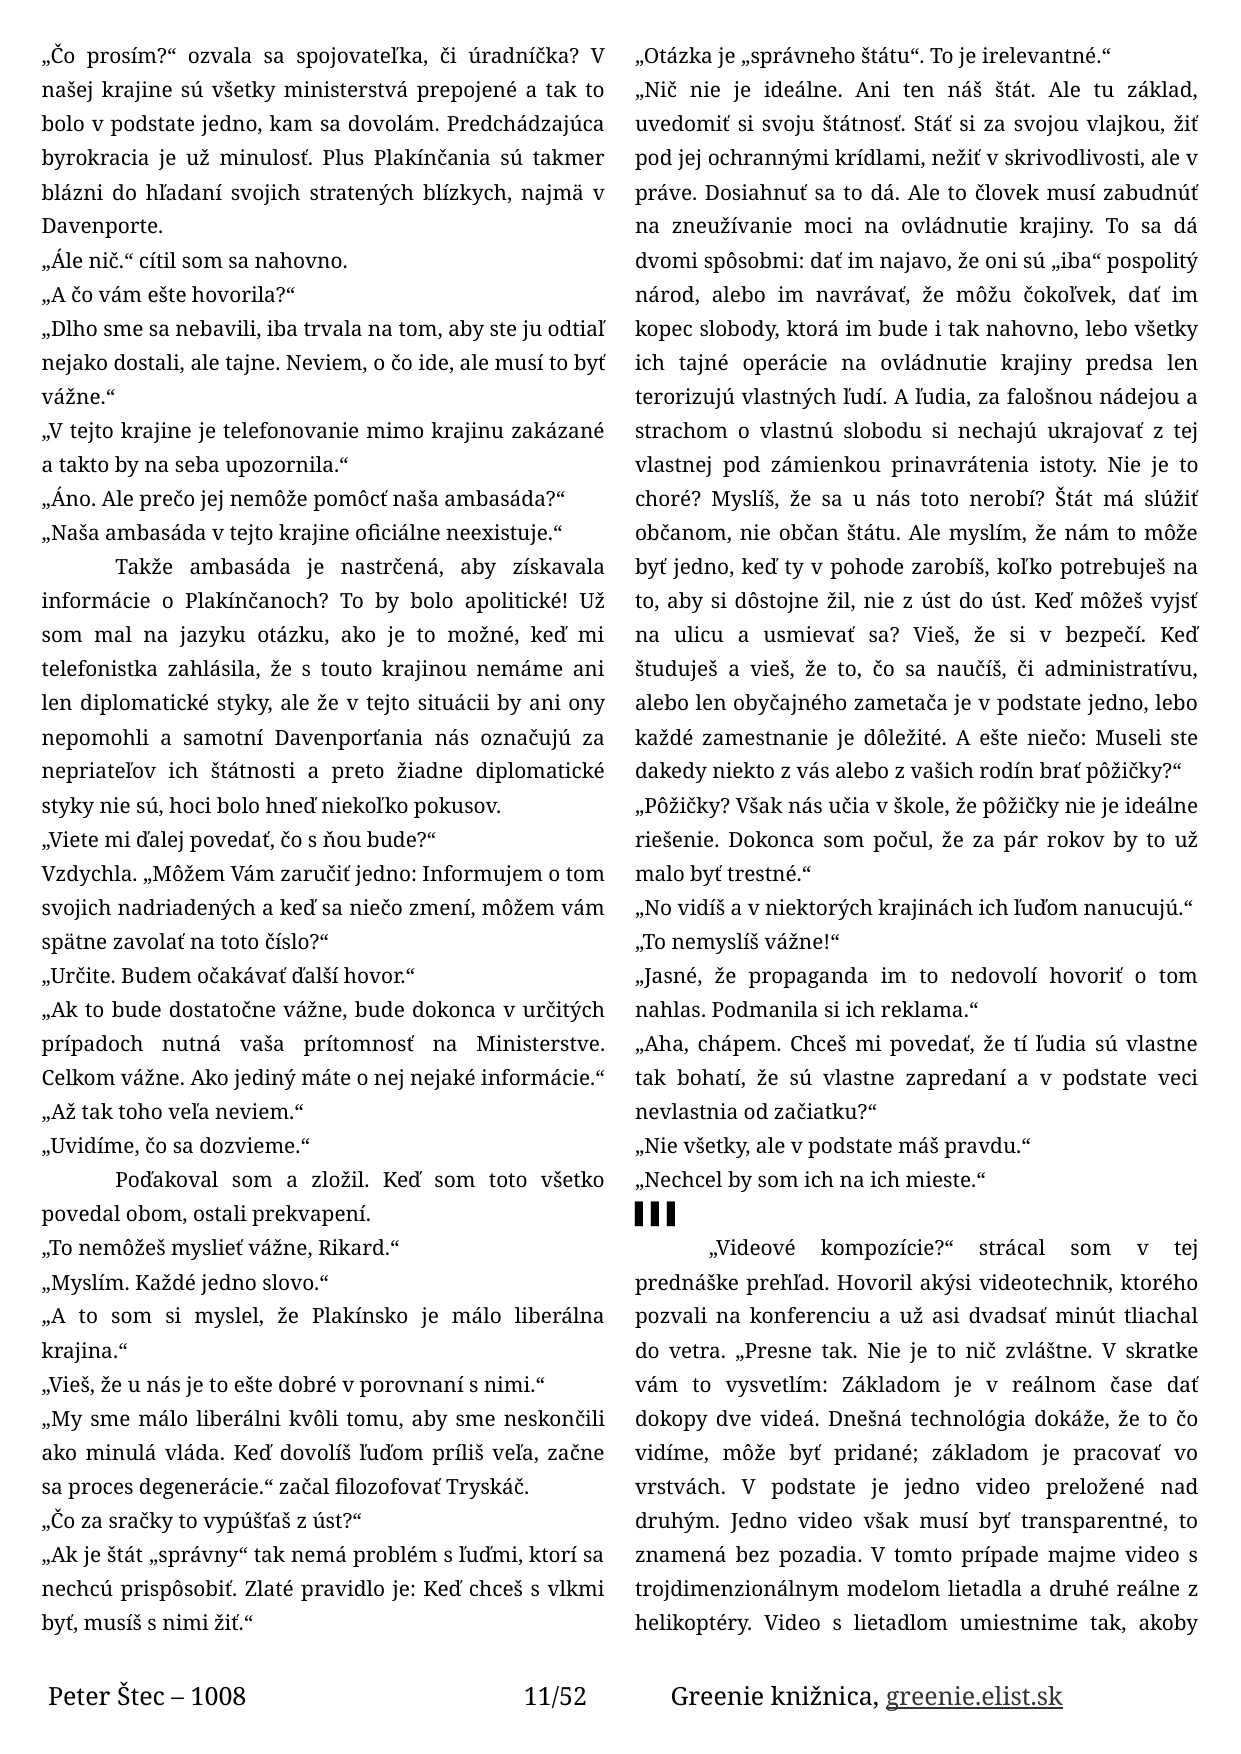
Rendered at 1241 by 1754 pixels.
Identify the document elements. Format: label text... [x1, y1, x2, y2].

text „Dlho sme sa nebavili, iba trvala na tom, aby ste ju odtiaľ nejako dostali, ale tajne. Neviem, o čo ide, ale musí to byť vážne.“ [41, 314, 605, 410]
text „Jasné, že propaganda im to nedovolí hovoriť o tom nahlas. Podmanila si ich reklama.“ [635, 961, 1199, 1023]
text Poďakoval som a zložil. Keď som toto všetko povedal obom, ostali prekvapení. [41, 1165, 605, 1228]
text „Naša ambasáda v tejto krajine oficiálne neexistuje.“ [41, 518, 605, 547]
text „Otázka je „správneho štátu“. To je irelevantné.“ [635, 41, 1199, 70]
text „V tejto krajine je telefonovanie mimo krajinu zakázané a takto by na seba upozornila.“ [41, 416, 605, 478]
text „Ále nič.“ cítil som sa nahovno. [41, 246, 605, 274]
text „To nemyslíš vážne!“ [635, 927, 1199, 955]
text „A čo vám ešte hovorila?“ [41, 280, 605, 308]
text „A to som si myslel, že Plakínsko je málo liberálna krajina.“ [41, 1302, 605, 1364]
text „Nechcel by som ich na ich mieste.“ [635, 1165, 1199, 1194]
text „To nemôžeš myslieť vážne, Rikard.“ [41, 1233, 605, 1262]
text „Až tak toho veľa neviem.“ [41, 1097, 605, 1126]
text „Aha, chápem. Chceš mi povedať, že tí ľudia sú vlastne tak bohatí, že sú vlastne zapredaní a v podstate veci nevlastnia od začiatku?“ [635, 1029, 1199, 1126]
text „Čo prosím?“ ozvala sa spojovateľka, či úradníčka? V našej krajine sú všetky ministerstvá prepojené a tak to bolo v podstate jedno, kam sa dovolám. Predchádzajúca byrokracia je už minulosť. Plus Plakínčania sú takmer blázni do hľadaní svojich stratených blízkych, najmä v Davenporte. [41, 41, 605, 240]
text „Určite. Budem očakávať ďalší hovor.“ [41, 961, 605, 989]
text „Ak je štát „správny“ tak nemá problém s ľuďmi, ktorí sa nechcú prispôsobiť. Zlaté pravidlo je: Keď chceš s vlkmi byť, musíš s nimi žiť.“ [41, 1540, 605, 1637]
text „Ak to bude dostatočne vážne, bude dokonca v určitých prípadoch nutná vaša prítomnosť na Ministerstve. Celkom vážne. Ako jediný máte o nej nejaké informácie.“ [41, 995, 605, 1092]
text „Nie všetky, ale v podstate máš pravdu.“ [635, 1131, 1199, 1160]
text ▌▌▌ [635, 1199, 1199, 1228]
text „Pôžičky? Však nás učia v škole, že pôžičky nie je ideálne riešenie. Dokonca som počul, že za pár rokov by to už malo byť trestné.“ [635, 791, 1199, 887]
text „My sme málo liberálni kvôli tomu, aby sme neskončili ako minulá vláda. Keď dovolíš ľuďom príliš veľa, začne sa proces degenerácie.“ začal filozofovať Tryskáč. [41, 1404, 605, 1500]
text Vzdychla. „Môžem Vám zaručiť jedno: Informujem o tom svojich nadriadených a keď sa niečo zmení, môžem vám spätne zavolať na toto číslo?“ [41, 859, 605, 955]
text „Nič nie je ideálne. Ani ten náš štát. Ale tu základ, uvedomiť si svoju štátnosť. Stáť si za svojou vlajkou, žiť pod jej ochrannými krídlami, nežiť v skrivodlivosti, ale v práve. Dosiahnuť sa to dá. Ale to človek musí zabudnúť na zneužívanie moci na ovládnutie krajiny. To sa dá dvomi spôsobmi: dať im najavo, že oni sú „iba“ pospolitý národ, alebo im navrávať, že môžu čokoľvek, dať im kopec slobody, ktorá im bude i tak nahovno, lebo všetky ich tajné operácie na ovládnutie krajiny predsa len terorizujú vlastných ľudí. A ľudia, za falošnou nádejou a strachom o vlastnú slobodu si nechajú ukrajovať z tej vlastnej pod zámienkou prinavrátenia istoty. Nie je to choré? Myslíš, že sa u nás toto nerobí? Štát má slúžiť občanom, nie občan štátu. Ale myslím, že nám to môže byť jedno, keď ty v pohode zarobíš, koľko potrebuješ na to, aby si dôstojne žil, nie z úst do úst. Keď môžeš vyjsť na ulicu a usmievať sa? Vieš, že si v bezpečí. Keď študuješ a vieš, že to, čo sa naučíš, či administratívu, alebo len obyčajného zametača je v podstate jedno, lebo každé zamestnanie je dôležité. A ešte niečo: Museli ste dakedy niekto z vás alebo z vašich rodín brať pôžičky?“ [635, 75, 1199, 785]
text „Myslím. Každé jedno slovo.“ [41, 1268, 605, 1296]
text „Uvidíme, čo sa dozvieme.“ [41, 1131, 605, 1160]
text „Videové kompozície?“ strácal som v tej prednáške prehľad. Hovoril akýsi videotechnik, ktorého pozvali na konferenciu a už asi dvadsať minút tliachal do vetra. „Presne tak. Nie je to nič zvláštne. V skratke vám to vysvetlím: Základom je v reálnom čase dať dokopy dve videá. Dnešná technológia dokáže, že to čo vidíme, môže byť pridané; základom je pracovať vo vrstvách. V podstate je jedno video preložené nad druhým. Jedno video však musí byť transparentné, to znamená bez pozadia. V tomto prípade majme video s trojdimenzionálnym modelom lietadla a druhé reálne z helikoptéry. Video s lietadlom umiestnime tak, akoby [635, 1233, 1199, 1637]
text „Čo za sračky to vypúšťaš z úst?“ [41, 1506, 605, 1534]
text „Áno. Ale prečo jej nemôže pomôcť naša ambasáda?“ [41, 484, 605, 513]
text „Vieš, že u nás je to ešte dobré v porovnaní s nimi.“ [41, 1370, 605, 1398]
text Takže ambasáda je nastrčená, aby získavala informácie o Plakínčanoch? To by bolo apolitické! Už som mal na jazyku otázku, ako je to možné, keď mi telefonistka zahlásila, že s touto krajinou nemáme ani len diplomatické styky, ale že v tejto situácii by ani ony nepomohli a samotní Davenporťania nás označujú za nepriateľov ich štátnosti a preto žiadne diplomatické styky nie sú, hoci bolo hneď niekoľko pokusov. [41, 552, 605, 819]
text „Viete mi ďalej povedať, čo s ňou bude?“ [41, 825, 605, 853]
text „No vidíš a v niektorých krajinách ich ľuďom nanucujú.“ [635, 893, 1199, 921]
